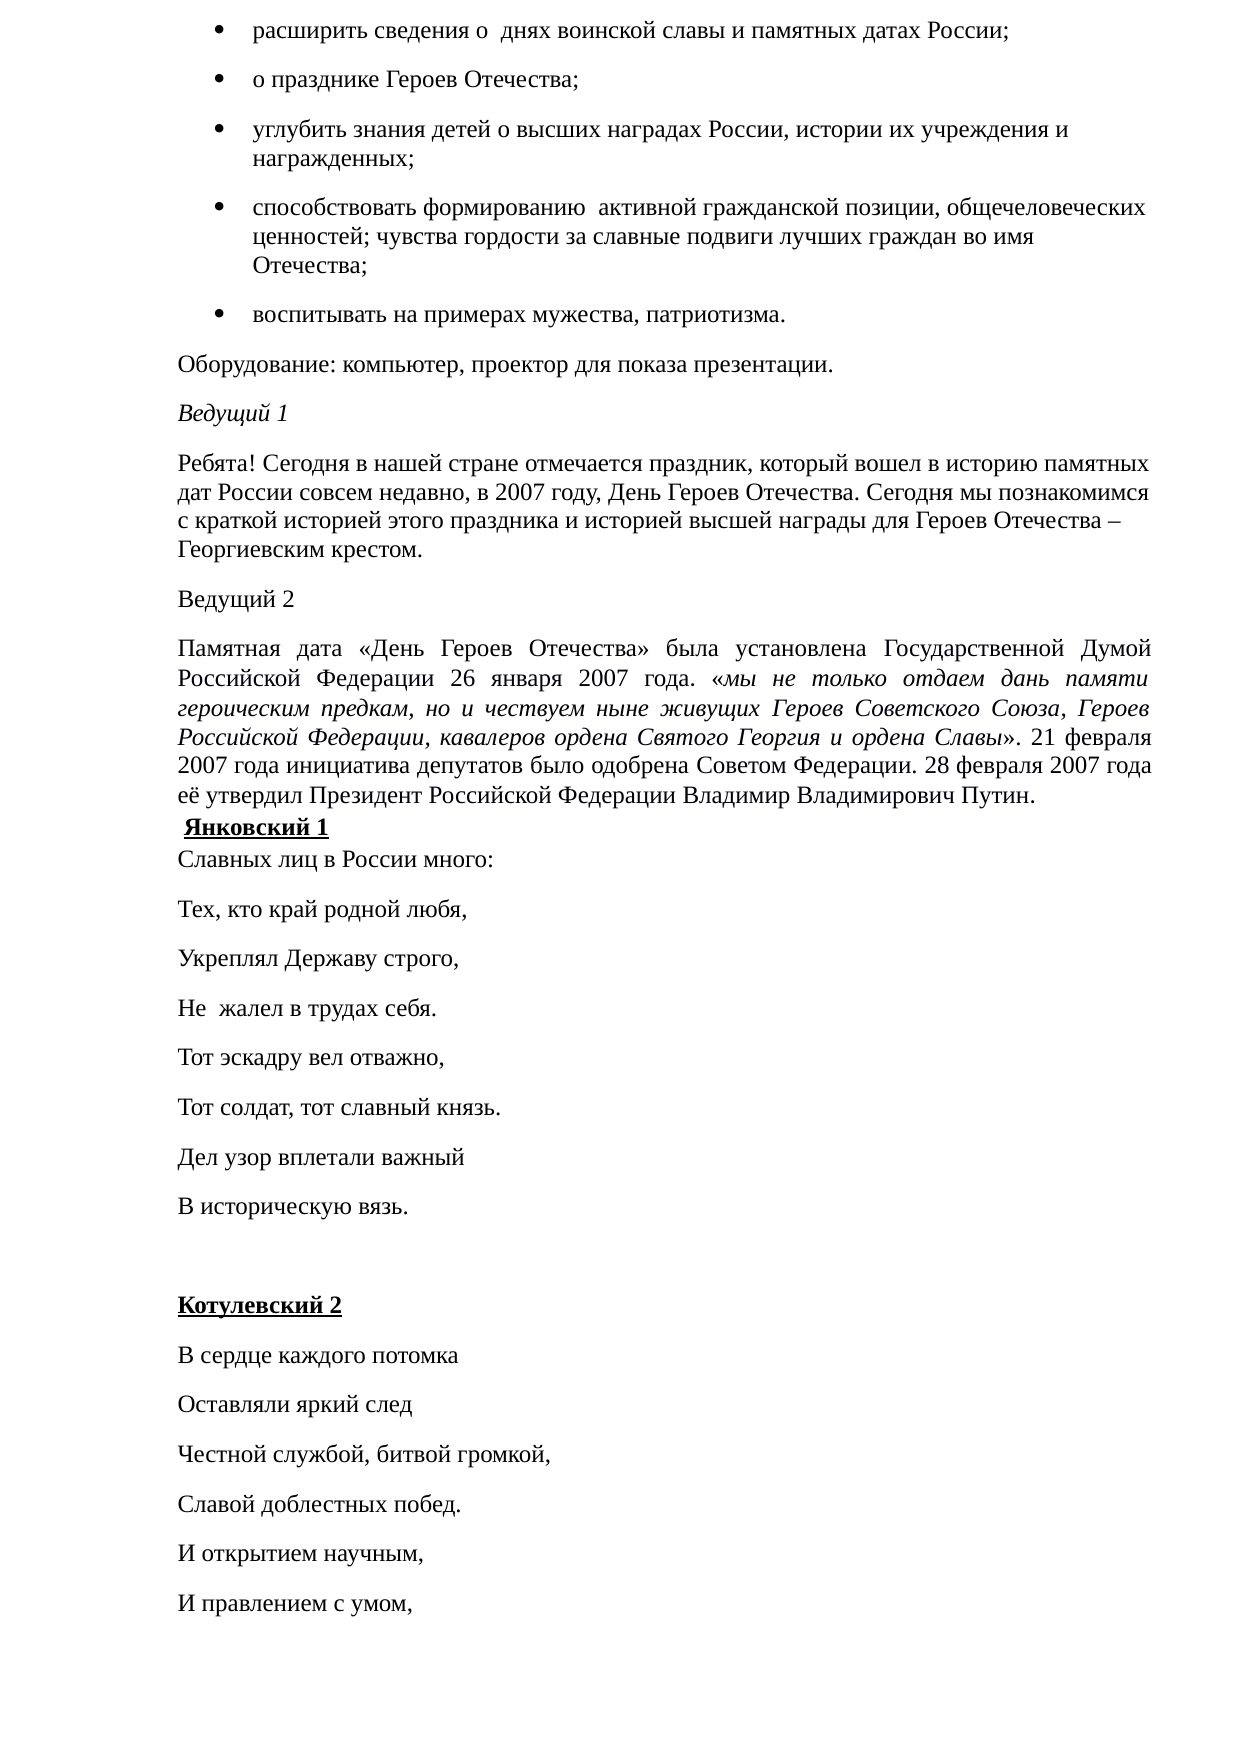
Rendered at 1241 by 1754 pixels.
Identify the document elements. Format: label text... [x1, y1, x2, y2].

list расширить сведения о днях воинской славы и памятных датах России; [215, 15, 1152, 43]
text Славных лиц в России много: [177, 844, 1152, 873]
text Ведущий 2 [177, 584, 1152, 613]
text Оборудование: компьютер, проектор для показа презентации. [177, 349, 1152, 378]
text Не жалел в трудах себя. [177, 993, 1152, 1022]
text И открытием научным, [177, 1538, 1152, 1567]
text Тех, кто край родной любя, [177, 894, 1152, 922]
list углубить знания детей о высших наградах России, истории их учреждения и награжденных; [215, 114, 1152, 171]
text Янковский 1 [177, 812, 1152, 841]
list способствовать формированию активной гражданской позиции, общечеловеческих ценностей; чувства гордости за славные подвиги лучших граждан во имя Отечества; [215, 192, 1152, 278]
text Оставляли яркий след [177, 1389, 1152, 1418]
text Укреплял Державу строго, [177, 943, 1152, 972]
text Тот солдат, тот славный князь. [177, 1092, 1152, 1121]
text Ведущий 1 [177, 398, 1152, 427]
text Ребята! Сегодня в нашей стране отмечается праздник, который вошел в историю памятных дат России совсем недавно, в 2007 году, День Героев Отечества. Сегодня мы познакомимся с краткой историей этого праздника и историей высшей награды для Героев Отечества –Георгиевским крестом. [177, 448, 1152, 563]
text Памятная дата «День Героев Отечества» была установлена Государственной Думой Российской Федерации 26 января 2007 года. «мы не только отдаем дань памяти героическим предкам, но и чествуем ныне живущих Героев Советского Союза, Героев Российской Федерации, кавалеров ордена Святого Георгия и ордена Славы». 21 февраля 2007 года инициатива депутатов было одобрена Советом Федерации. 28 февраля 2007 года её утвердил Президент Российской Федерации Владимир Владимирович Путин. [177, 633, 1152, 809]
list о празднике Героев Отечества; [215, 64, 1152, 93]
text В историческую вязь. [177, 1191, 1152, 1220]
text Дел узор вплетали важный [177, 1142, 1152, 1170]
text Тот эскадру вел отважно, [177, 1042, 1152, 1071]
list воспитывать на примерах мужества, патриотизма. [215, 299, 1152, 328]
text Славой доблестных побед. [177, 1489, 1152, 1517]
text Котулевский 2 [177, 1290, 1152, 1319]
text В сердце каждого потомка [177, 1340, 1152, 1369]
text И правлением с умом, [177, 1588, 1152, 1617]
text Честной службой, битвой громкой, [177, 1439, 1152, 1468]
